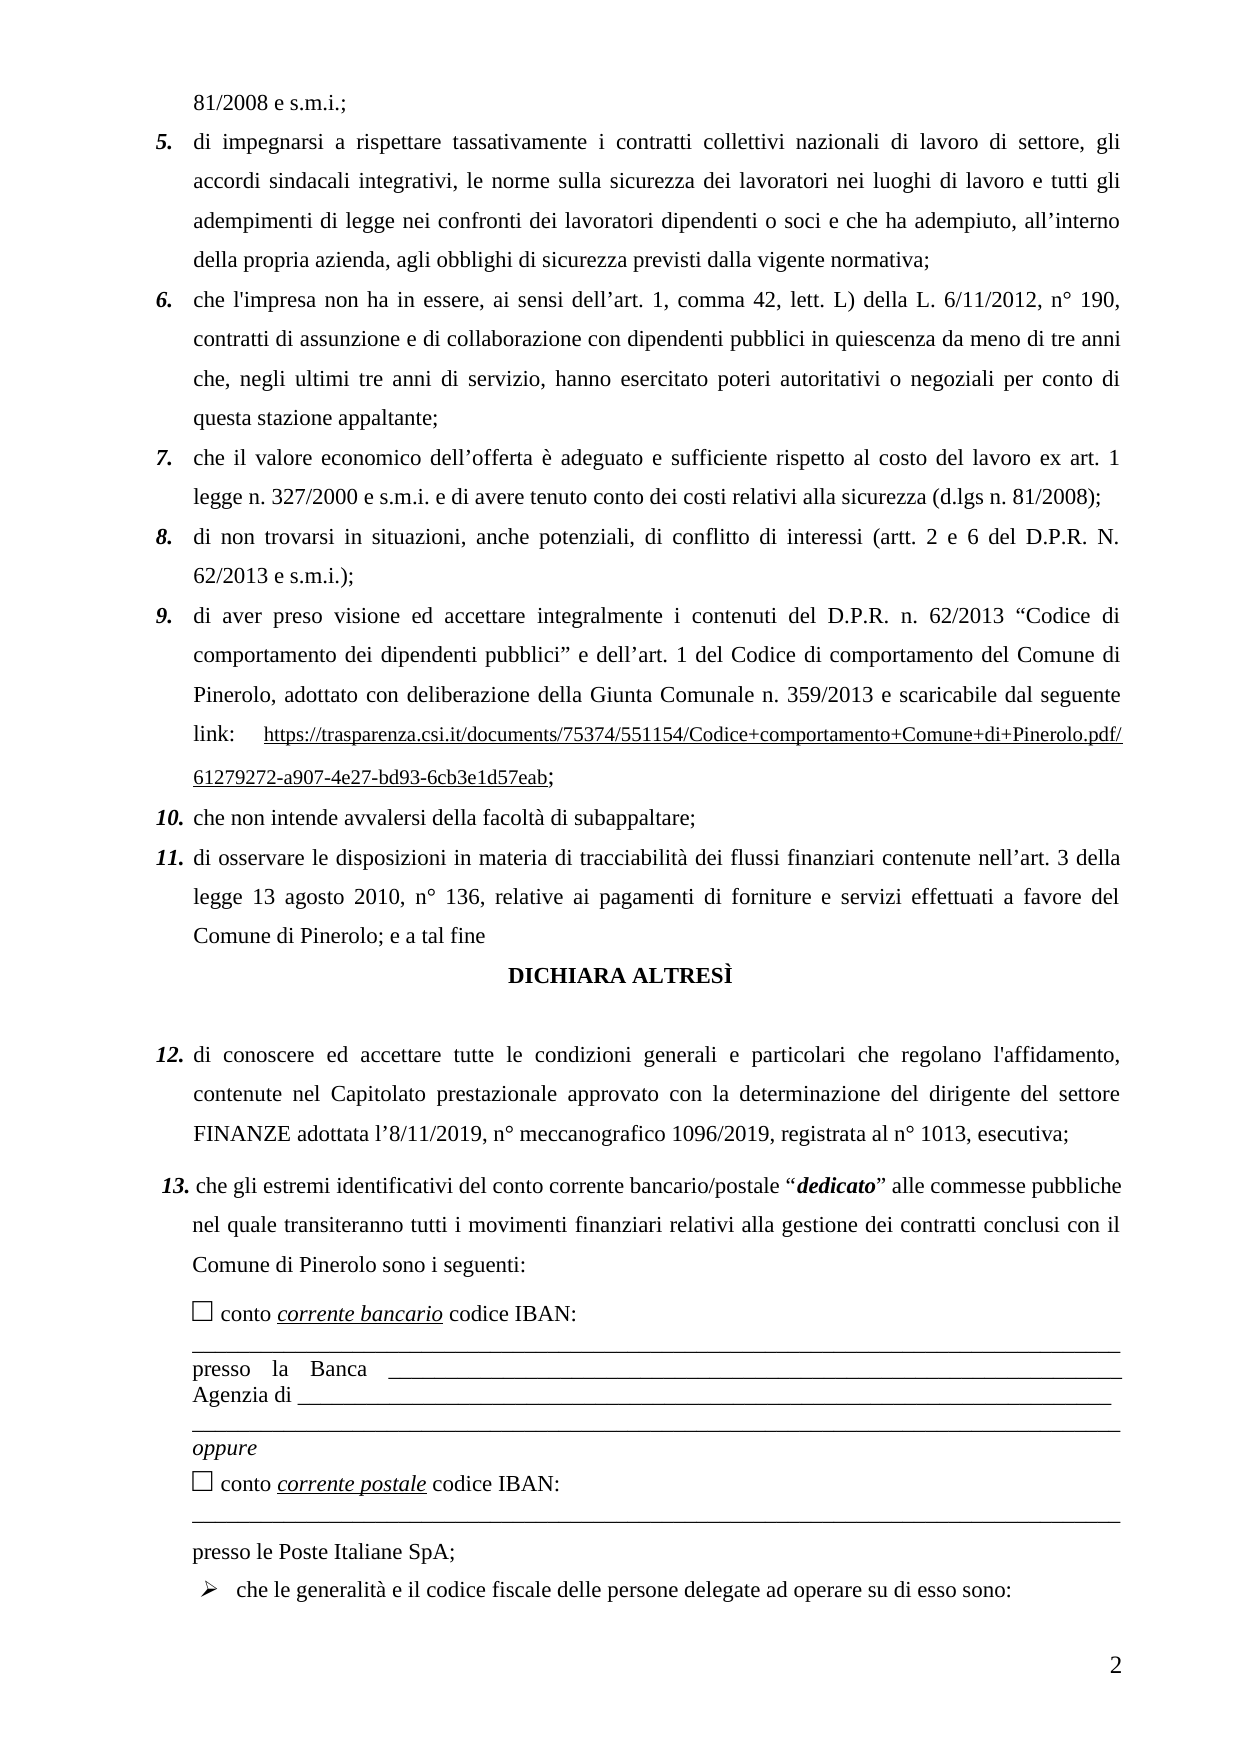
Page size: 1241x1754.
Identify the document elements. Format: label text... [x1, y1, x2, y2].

list che non intende avvalersi della facoltà di subappaltare; [156, 804, 1122, 831]
list di aver preso visione ed accettare integralmente i contenuti del D.P.R. n. 62/2013 “Codice di comportamento dei dipendenti pubblici” e dell’art. 1 del Codice di comportamento del Comune di Pinerolo, adottato con deliberazione della Giunta Comunale n. 359/2013 e scaricabile dal seguente link: https://trasparenza.csi.it/documents/75374/551154/Codice+comportamento+Comune+di+Pinerolo.pdf/61279272-a907-4e27-bd93-6cb3e1d57eab; [156, 602, 1122, 790]
text _________________________________________________________________________________ [192, 1499, 1122, 1525]
text DICHIARA ALTRESÌ [118, 962, 1122, 988]
list di osservare le disposizioni in materia di tracciabilità dei flussi finanziari contenute nell’art. 3 della legge 13 agosto 2010, n° 136, relative ai pagamenti di forniture e servizi effettuati a favore del Comune di Pinerolo; e a tal fine [156, 844, 1122, 949]
text □ conto corrente postale codice IBAN: [192, 1461, 1122, 1499]
text _________________________________________________________________________________ presso la Banca ________________________________________________________________ Agenzia di _______________________________________________________________________ [192, 1329, 1122, 1408]
text 13. che gli estremi identificativi del conto corrente bancario/postale “dedicato” alle commesse pubbliche nel quale transiteranno tutti i movimenti finanziari relativi alla gestione dei contratti conclusi con il Comune di Pinerolo sono i seguenti: [156, 1172, 1122, 1277]
list che le generalità e il codice fiscale delle persone delegate ad operare su di esso sono: [199, 1577, 1122, 1603]
text presso le Poste Italiane SpA; [192, 1538, 1122, 1564]
text oppure [192, 1434, 1122, 1461]
list di conoscere ed accettare tutte le condizioni generali e particolari che regolano l'affidamento, contenute nel Capitolato prestazionale approvato con la determinazione del dirigente del settore FINANZE adottata l’8/11/2019, n° meccanografico 1096/2019, registrata al n° 1013, esecutiva; [156, 1041, 1122, 1146]
list 81/2008 e s.m.i.; [156, 89, 1122, 115]
list di non trovarsi in situazioni, anche potenziali, di conflitto di interessi (artt. 2 e 6 del D.P.R. N. 62/2013 e s.m.i.); [156, 523, 1122, 589]
text □ conto corrente bancario codice IBAN: [192, 1290, 1122, 1329]
text _________________________________________________________________________________ [192, 1408, 1122, 1434]
list che il valore economico dell’offerta è adeguato e sufficiente rispetto al costo del lavoro ex art. 1 legge n. 327/2000 e s.m.i. e di avere tenuto conto dei costi relativi alla sicurezza (d.lgs n. 81/2008); [156, 444, 1122, 510]
list di impegnarsi a rispettare tassativamente i contratti collettivi nazionali di lavoro di settore, gli accordi sindacali integrativi, le norme sulla sicurezza dei lavoratori nei luoghi di lavoro e tutti gli adempimenti di legge nei confronti dei lavoratori dipendenti o soci e che ha adempiuto, all’interno della propria azienda, agli obblighi di sicurezza previsti dalla vigente normativa; [156, 128, 1122, 273]
subtitle che l'impresa non ha in essere, ai sensi dell’art. 1, comma 42, lett. L) della L. 6/11/2012, n° 190, contratti di assunzione e di collaborazione con dipendenti pubblici in quiescenza da meno di tre anni che, negli ultimi tre anni di servizio, hanno esercitato poteri autoritativi o negoziali per conto di questa stazione appaltante; [156, 286, 1122, 431]
